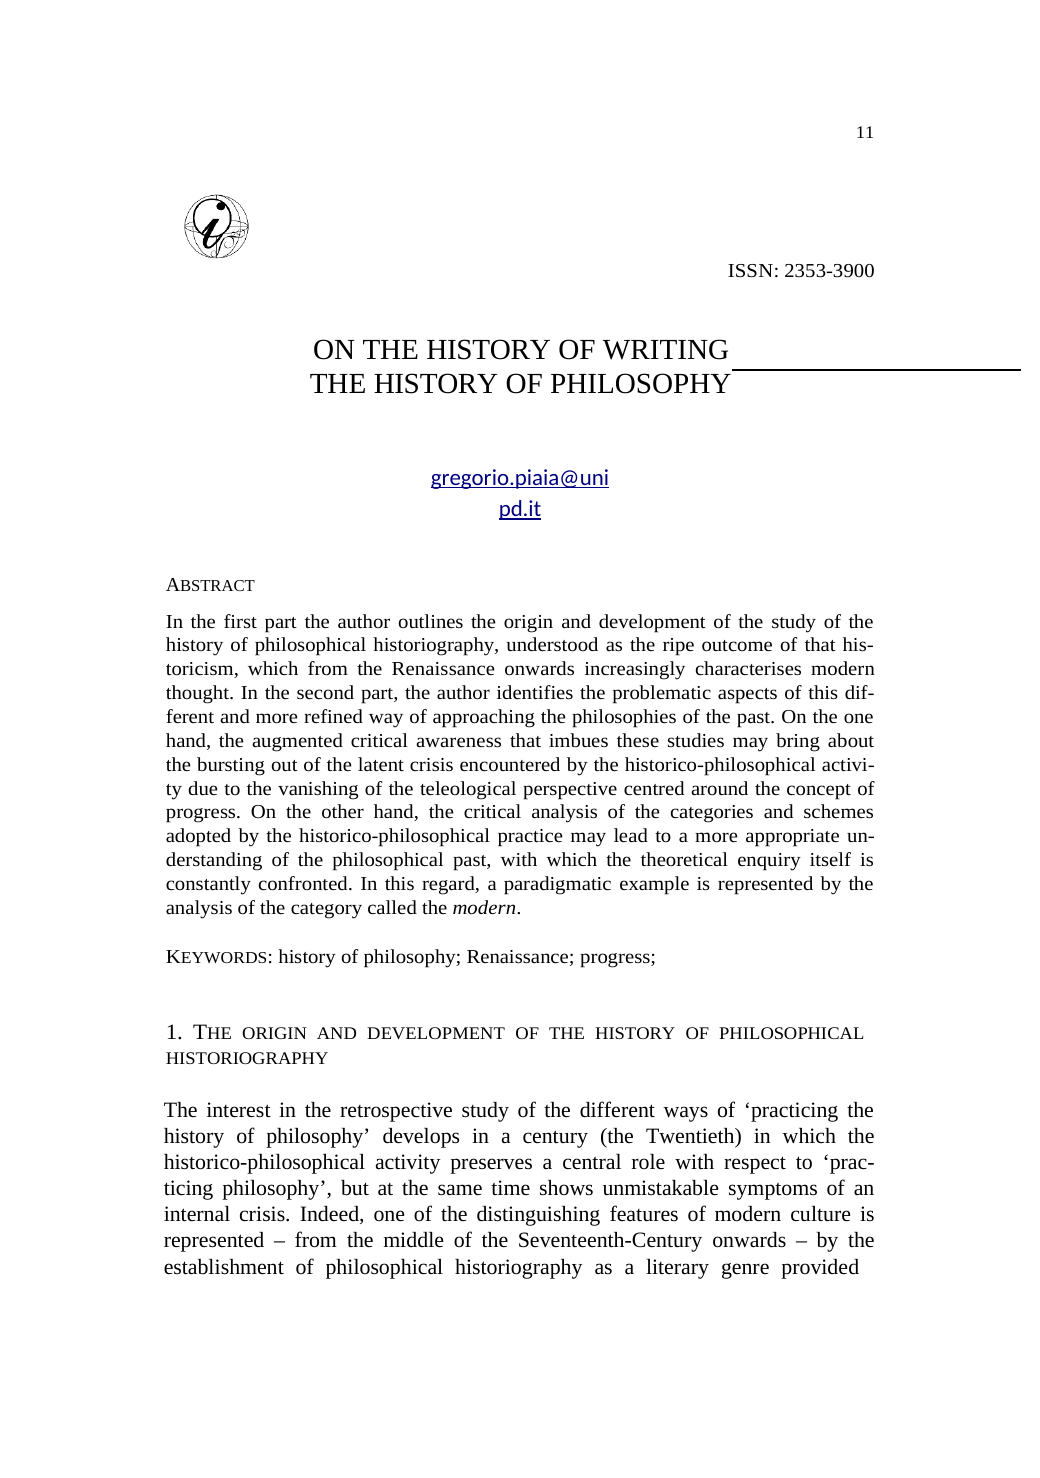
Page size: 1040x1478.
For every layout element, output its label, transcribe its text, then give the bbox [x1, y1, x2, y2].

text KEYWORDS: history of philosophy; Renaissance; progress; modernity [166, 945, 745, 969]
text 11 [856, 121, 876, 142]
text ABSTRACT [166, 573, 876, 596]
text THE HISTORY OF PHILOSOPHY [309, 366, 732, 399]
text ON THE HISTORY OF WRITING [309, 334, 732, 366]
text ISSN: 2353-3900 [728, 260, 876, 282]
text 1. THE ORIGIN AND DEVELOPMENT OF THE HISTORY OF PHILOSOPHICAL HISTORIOGRAPHY [166, 1019, 874, 1068]
text The interest in the retrospective study of the different ways of ‘practicing the history of philosophy’ develops in a century (the Twentieth) in which the historico-philosophical activity preserves a central role with respect to ‘prac- ticing philosophy’, but at the same time shows unmistakable symptoms of an internal crisis. Indeed, one of the distinguishing features of modern culture is represented – from the middle of the Seventeenth-Century onwards – by the establishment of philosophical historiography as a literary genre provided [163, 1097, 874, 1279]
text Gregorio Piaia University of Padua gregorio.piaia@unipd.it [430, 463, 610, 537]
text In the first part the author outlines the origin and development of the study of the history of philosophical historiography, understood as the ripe outcome of that his- toricism, which from the Renaissance onwards increasingly characterises modern thought. In the second part, the author identifies the problematic aspects of this dif- ferent and more refined way of approaching the philosophies of the past. On the one hand, the augmented critical awareness that imbues these studies may bring about the bursting out of the latent crisis encountered by the historico-philosophical activi- ty due to the vanishing of the teleological perspective centred around the concept of progress. On the other hand, the critical analysis of the categories and schemes adopted by the historico-philosophical practice may lead to a more appropriate un- derstanding of the philosophical past, with which the theoretical enquiry itself is constantly confronted. In this regard, a paradigmatic example is represented by the analysis of the category called the modern. [166, 609, 874, 919]
